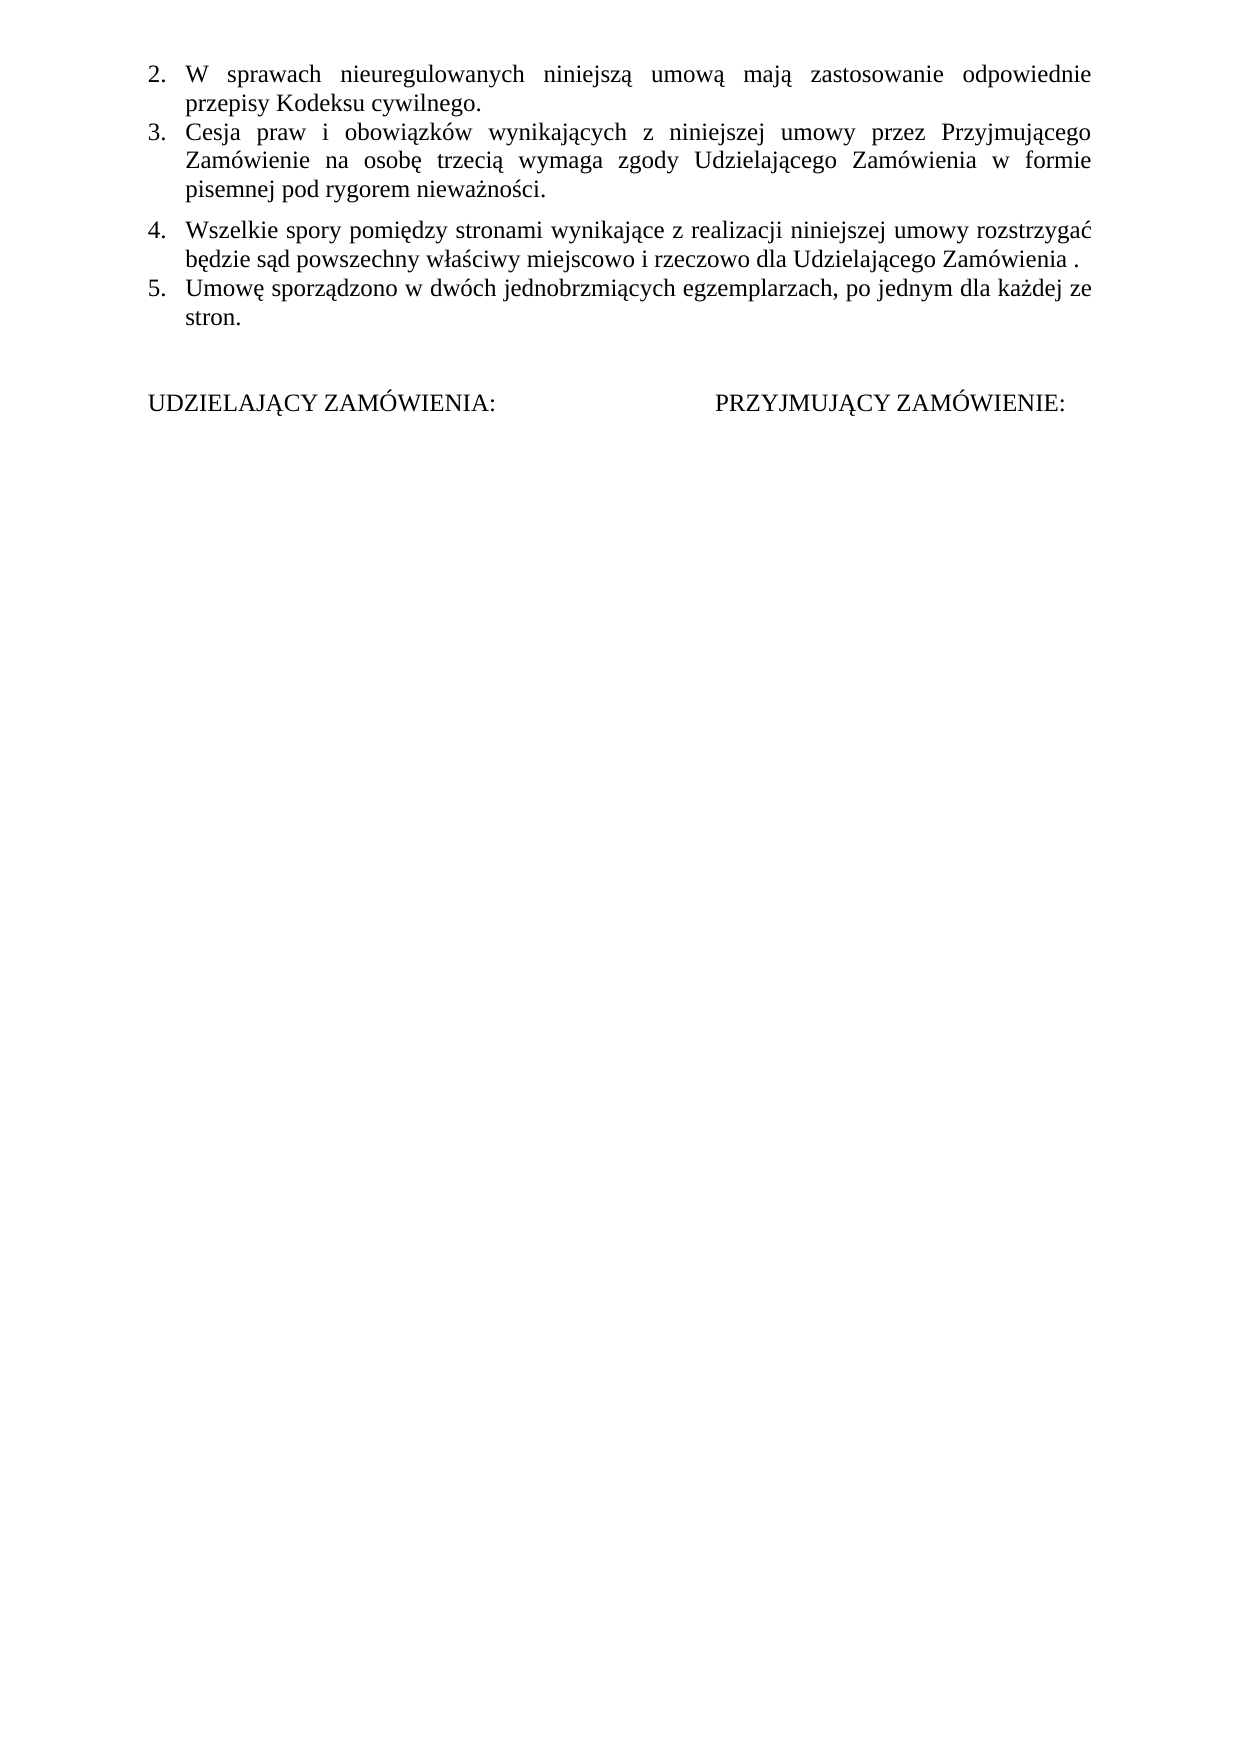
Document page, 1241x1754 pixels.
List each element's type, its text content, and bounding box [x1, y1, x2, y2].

list Cesja praw i obowiązków wynikających z niniejszej umowy przez Przyjmującego Zamówienie na osobę trzecią wymaga zgody Udzielającego Zamówienia w formie pisemnej pod rygorem nieważności. [148, 117, 1092, 203]
list W sprawach nieuregulowanych niniejszą umową mają zastosowanie odpowiednie przepisy Kodeksu cywilnego. [148, 59, 1092, 117]
list Wszelkie spory pomiędzy stronami wynikające z realizacji niniejszej umowy rozstrzygać będzie sąd powszechny właściwy miejscowo i rzeczowo dla Udzielającego Zamówienia . [148, 215, 1092, 273]
list Umowę sporządzono w dwóch jednobrzmiących egzemplarzach, po jednym dla każdej ze stron. [148, 273, 1092, 330]
text UDZIELAJĄCY ZAMÓWIENIA: PRZYJMUJĄCY ZAMÓWIENIE: [148, 388, 1092, 417]
